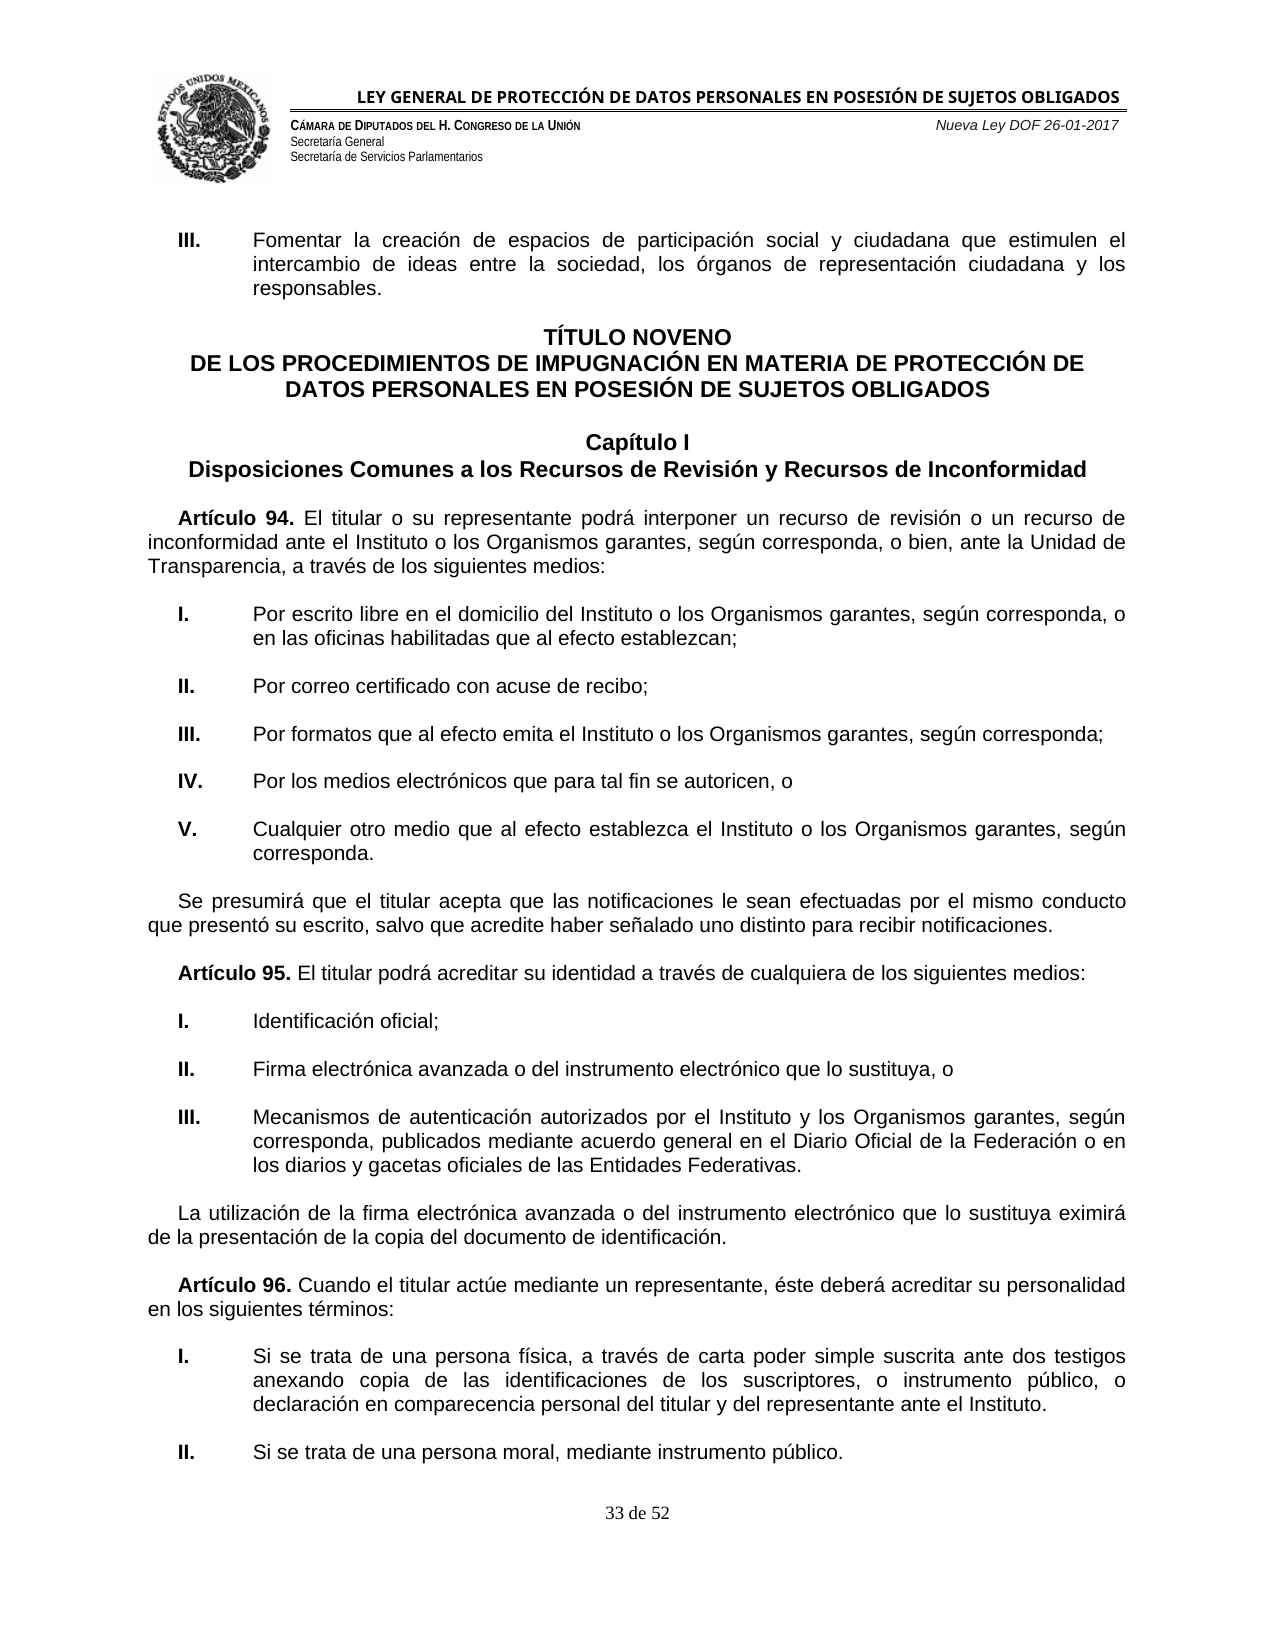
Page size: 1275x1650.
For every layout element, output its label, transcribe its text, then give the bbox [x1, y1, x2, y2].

text Artículo 96. Cuando el titular actúe mediante un representante, éste deberá acreditar su personalidad en los siguientes términos: [148, 1272, 1127, 1320]
text DE LOS PROCEDIMIENTOS DE IMPUGNACIÓN EN MATERIA DE PROTECCIÓN DE DATOS PERSONALES EN POSESIÓN DE SUJETOS OBLIGADOS [148, 350, 1127, 403]
text II. Firma electrónica avanzada o del instrumento electrónico que lo sustituya, o [178, 1057, 1127, 1081]
text Se presumirá que el titular acepta que las notificaciones le sean efectuadas por el mismo conducto que presentó su escrito, salvo que acredite haber señalado uno distinto para recibir notificaciones. [148, 889, 1127, 937]
text Artículo 94. El titular o su representante podrá interponer un recurso de revisión o un recurso de inconformidad ante el Instituto o los Organismos garantes, según corresponda, o bien, ante la Unidad de Transparencia, a través de los siguientes medios: [148, 506, 1127, 578]
text I. Identificación oficial; [178, 1009, 1127, 1033]
text I. Si se trata de una persona física, a través de carta poder simple suscrita ante dos testigos anexando copia de las identificaciones de los suscriptores, o instrumento público, o declaración en comparecencia personal del titular y del representante ante el Instituto. [178, 1344, 1127, 1416]
text Disposiciones Comunes a los Recursos de Revisión y Recursos de Inconformidad [148, 456, 1127, 482]
text Artículo 95. El titular podrá acreditar su identidad a través de cualquiera de los siguientes medios: [148, 961, 1127, 985]
text III. Mecanismos de autenticación autorizados por el Instituto y los Organismos garantes, según corresponda, publicados mediante acuerdo general en el Diario Oficial de la Federación o en los diarios y gacetas oficiales de las Entidades Federativas. [178, 1105, 1127, 1177]
text IV. Por los medios electrónicos que para tal fin se autoricen, o [178, 769, 1127, 793]
text V. Cualquier otro medio que al efecto establezca el Instituto o los Organismos garantes, según corresponda. [178, 817, 1127, 865]
text III. Por formatos que al efecto emita el Instituto o los Organismos garantes, según corresponda; [178, 721, 1127, 745]
text II. Si se trata de una persona moral, mediante instrumento público. [178, 1440, 1127, 1464]
text II. Por correo certificado con acuse de recibo; [178, 673, 1127, 697]
text I. Por escrito libre en el domicilio del Instituto o los Organismos garantes, según corresponda, o en las oficinas habilitadas que al efecto establezcan; [178, 602, 1127, 649]
text La utilización de la firma electrónica avanzada o del instrumento electrónico que lo sustituya eximirá de la presentación de la copia del documento de identificación. [148, 1201, 1127, 1248]
text Capítulo I [148, 429, 1127, 456]
text III. Fomentar la creación de espacios de participación social y ciudadana que estimulen el intercambio de ideas entre la sociedad, los órganos de representación ciudadana y los responsables. [178, 228, 1127, 300]
text TÍTULO NOVENO [148, 324, 1127, 350]
